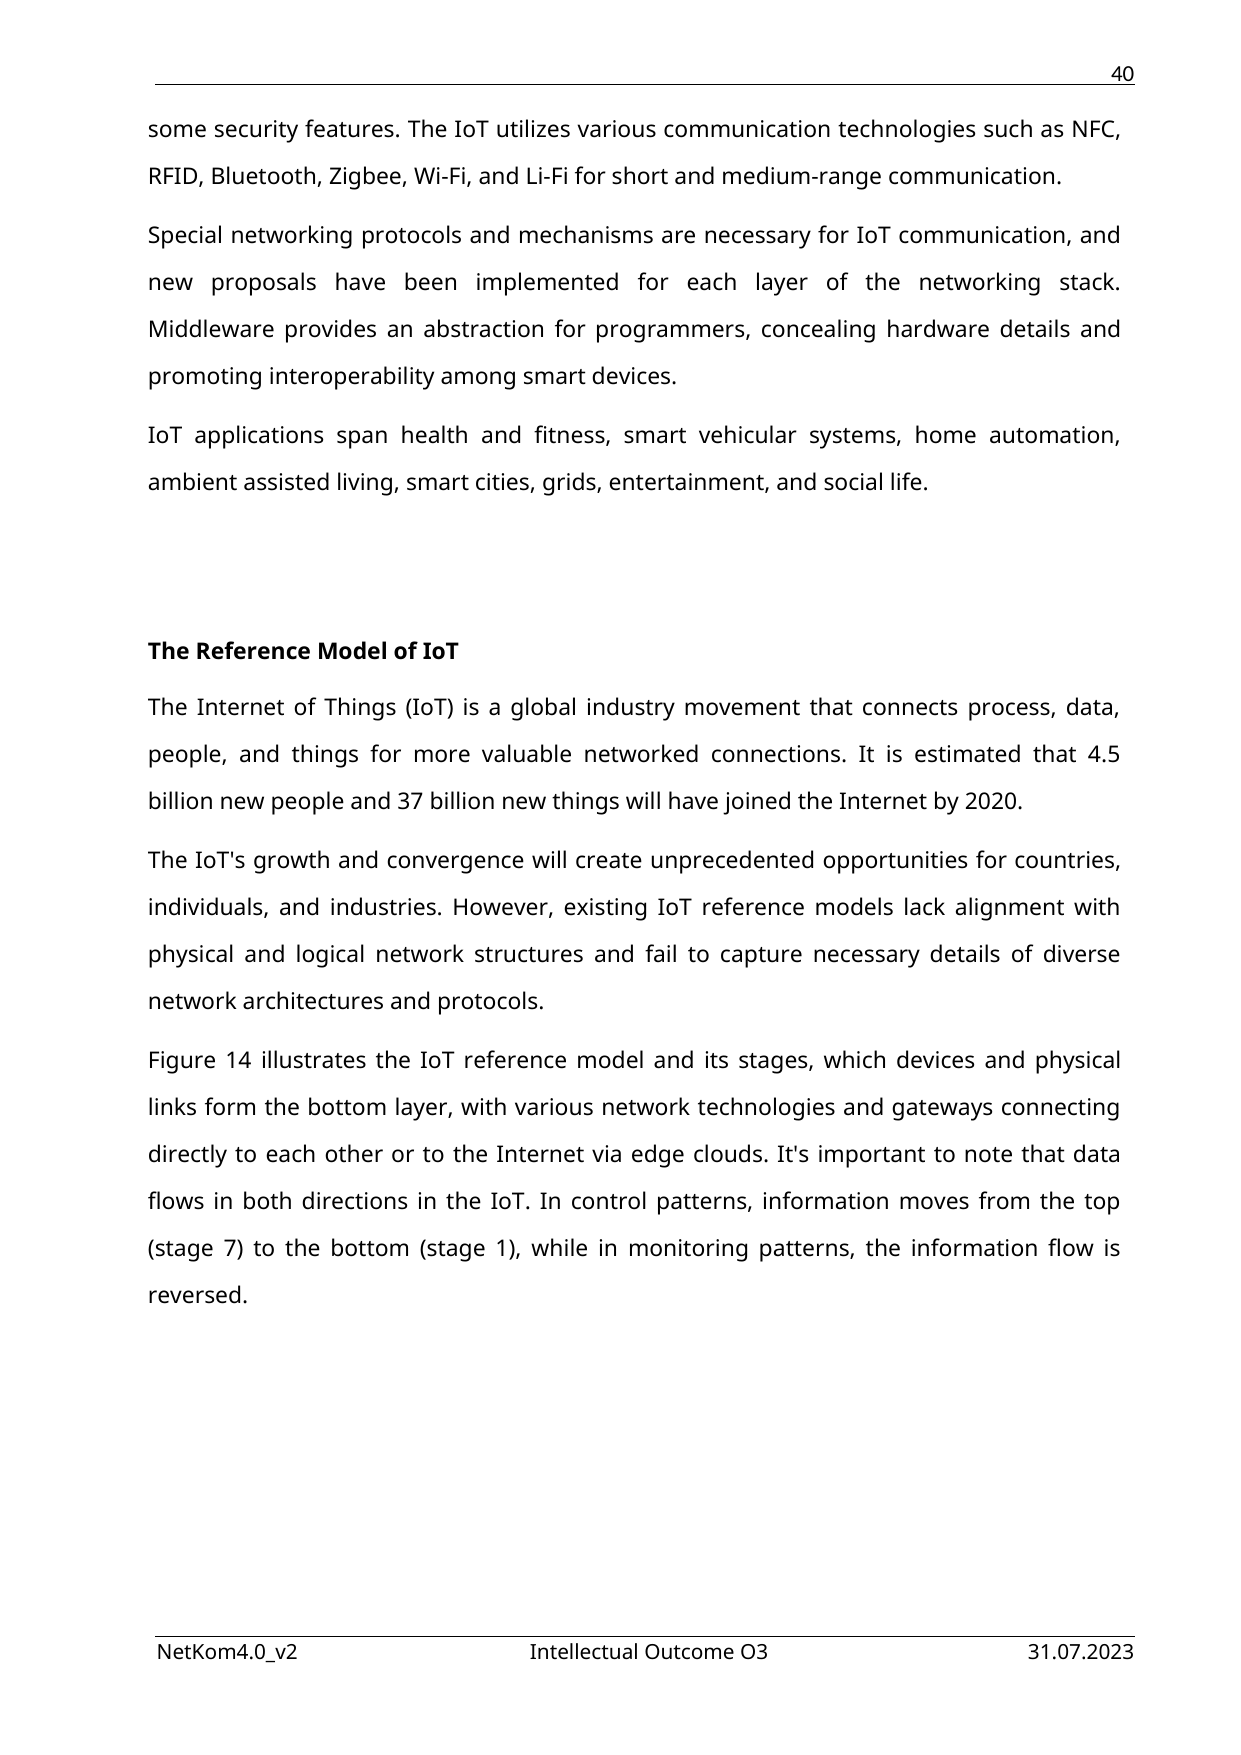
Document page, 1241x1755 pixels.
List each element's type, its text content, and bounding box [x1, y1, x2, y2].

text Figure 14 illustrates the IoT reference model and its stages, which devices and physical links form the bottom layer, with various network technologies and gateways connecting directly to each other or to the Internet via edge clouds. It's important to note that data flows in both directions in the IoT. In control patterns, information moves from the top (stage 7) to the bottom (stage 1), while in monitoring patterns, the information flow is reversed. [148, 1044, 1122, 1310]
subtitle The Reference Model of IoT [148, 635, 1048, 666]
text some security features. The IoT utilizes various communication technologies such as NFC, RFID, Bluetooth, Zigbee, Wi-Fi, and Li-Fi for short and medium-range communication. [148, 113, 1122, 191]
text Special networking protocols and mechanisms are necessary for IoT communication, and new proposals have been implemented for each layer of the networking stack. Middleware provides an abstraction for programmers, concealing hardware details and promoting interoperability among smart devices. [148, 219, 1122, 391]
text The IoT's growth and convergence will create unprecedented opportunities for countries, individuals, and industries. However, existing IoT reference models lack alignment with physical and logical network structures and fail to capture necessary details of diverse network architectures and protocols. [148, 844, 1122, 1016]
text The Internet of Things (IoT) is a global industry movement that connects process, data, people, and things for more valuable networked connections. It is estimated that 4.5 billion new people and 37 billion new things will have joined the Internet by 2020. [148, 691, 1122, 816]
text IoT applications span health and fitness, smart vehicular systems, home automation, ambient assisted living, smart cities, grids, entertainment, and social life. [148, 419, 1122, 497]
